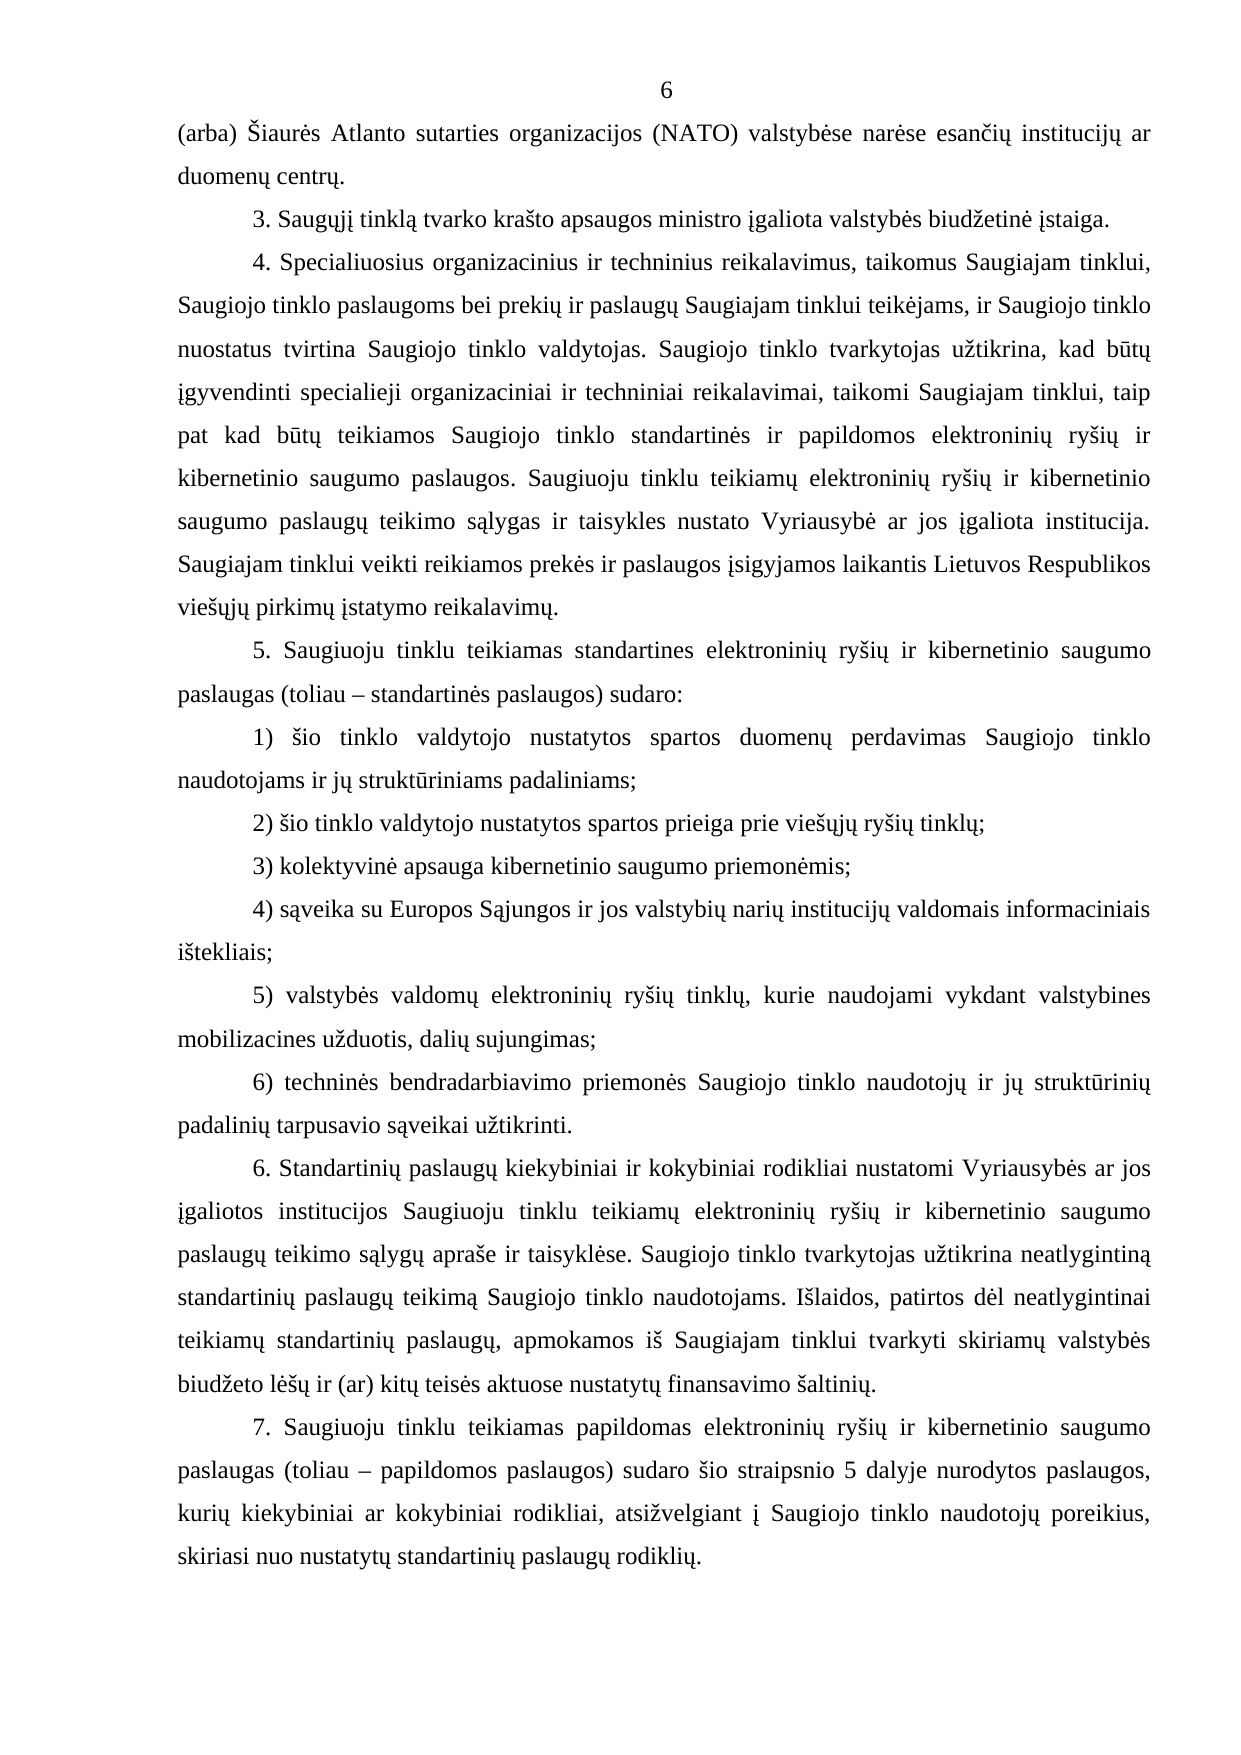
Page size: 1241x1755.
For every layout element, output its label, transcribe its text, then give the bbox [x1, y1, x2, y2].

text 5) valstybės valdomų elektroninių ryšių tinklų, kurie naudojami vykdant valstybines mobilizacines užduotis, dalių sujungimas; [177, 981, 1152, 1052]
text 4) sąveika su Europos Sąjungos ir jos valstybių narių institucijų valdomais informaciniais ištekliais; [177, 894, 1152, 966]
text 3) kolektyvinė apsauga kibernetinio saugumo priemonėmis; [177, 851, 1152, 880]
text (arba) Šiaurės Atlanto sutarties organizacijos (NATO) valstybėse narėse esančių institucijų ar duomenų centrų. [177, 118, 1152, 190]
text 6) techninės bendradarbiavimo priemonės Saugiojo tinklo naudotojų ir jų struktūrinių padalinių tarpusavio sąveikai užtikrinti. [177, 1067, 1152, 1139]
text 7. Saugiuoju tinklu teikiamas papildomas elektroninių ryšių ir kibernetinio saugumo paslaugas (toliau – papildomos paslaugos) sudaro šio straipsnio 5 dalyje nurodytos paslaugos, kurių kiekybiniai ar kokybiniai rodikliai, atsižvelgiant į Saugiojo tinklo naudotojų poreikius, skiriasi nuo nustatytų standartinių paslaugų rodiklių. [177, 1412, 1152, 1570]
text 4. Specialiuosius organizacinius ir techninius reikalavimus, taikomus Saugiajam tinklui, Saugiojo tinklo paslaugoms bei prekių ir paslaugų Saugiajam tinklui teikėjams, ir Saugiojo tinklo nuostatus tvirtina Saugiojo tinklo valdytojas. Saugiojo tinklo tvarkytojas užtikrina, kad būtų įgyvendinti specialieji organizaciniai ir techniniai reikalavimai, taikomi Saugiajam tinklui, taip pat kad būtų teikiamos Saugiojo tinklo standartinės ir papildomos elektroninių ryšių ir kibernetinio saugumo paslaugos. Saugiuoju tinklu teikiamų elektroninių ryšių ir kibernetinio saugumo paslaugų teikimo sąlygas ir taisykles nustato Vyriausybė ar jos įgaliota institucija. Saugiajam tinklui veikti reikiamos prekės ir paslaugos įsigyjamos laikantis Lietuvos Respublikos viešųjų pirkimų įstatymo reikalavimų. [177, 247, 1152, 621]
text 3. Saugųjį tinklą tvarko krašto apsaugos ministro įgaliota valstybės biudžetinė įstaiga. [177, 204, 1152, 233]
text 1) šio tinklo valdytojo nustatytos spartos duomenų perdavimas Saugiojo tinklo naudotojams ir jų struktūriniams padaliniams; [177, 722, 1152, 794]
text 5. Saugiuoju tinklu teikiamas standartines elektroninių ryšių ir kibernetinio saugumo paslaugas (toliau – standartinės paslaugos) sudaro: [177, 636, 1152, 707]
text 6. Standartinių paslaugų kiekybiniai ir kokybiniai rodikliai nustatomi Vyriausybės ar jos įgaliotos institucijos Saugiuoju tinklu teikiamų elektroninių ryšių ir kibernetinio saugumo paslaugų teikimo sąlygų apraše ir taisyklėse. Saugiojo tinklo tvarkytojas užtikrina neatlygintiną standartinių paslaugų teikimą Saugiojo tinklo naudotojams. Išlaidos, patirtos dėl neatlygintinai teikiamų standartinių paslaugų, apmokamos iš Saugiajam tinklui tvarkyti skiriamų valstybės biudžeto lėšų ir (ar) kitų teisės aktuose nustatytų finansavimo šaltinių. [177, 1153, 1152, 1397]
text 2) šio tinklo valdytojo nustatytos spartos prieiga prie viešųjų ryšių tinklų; [177, 808, 1152, 837]
